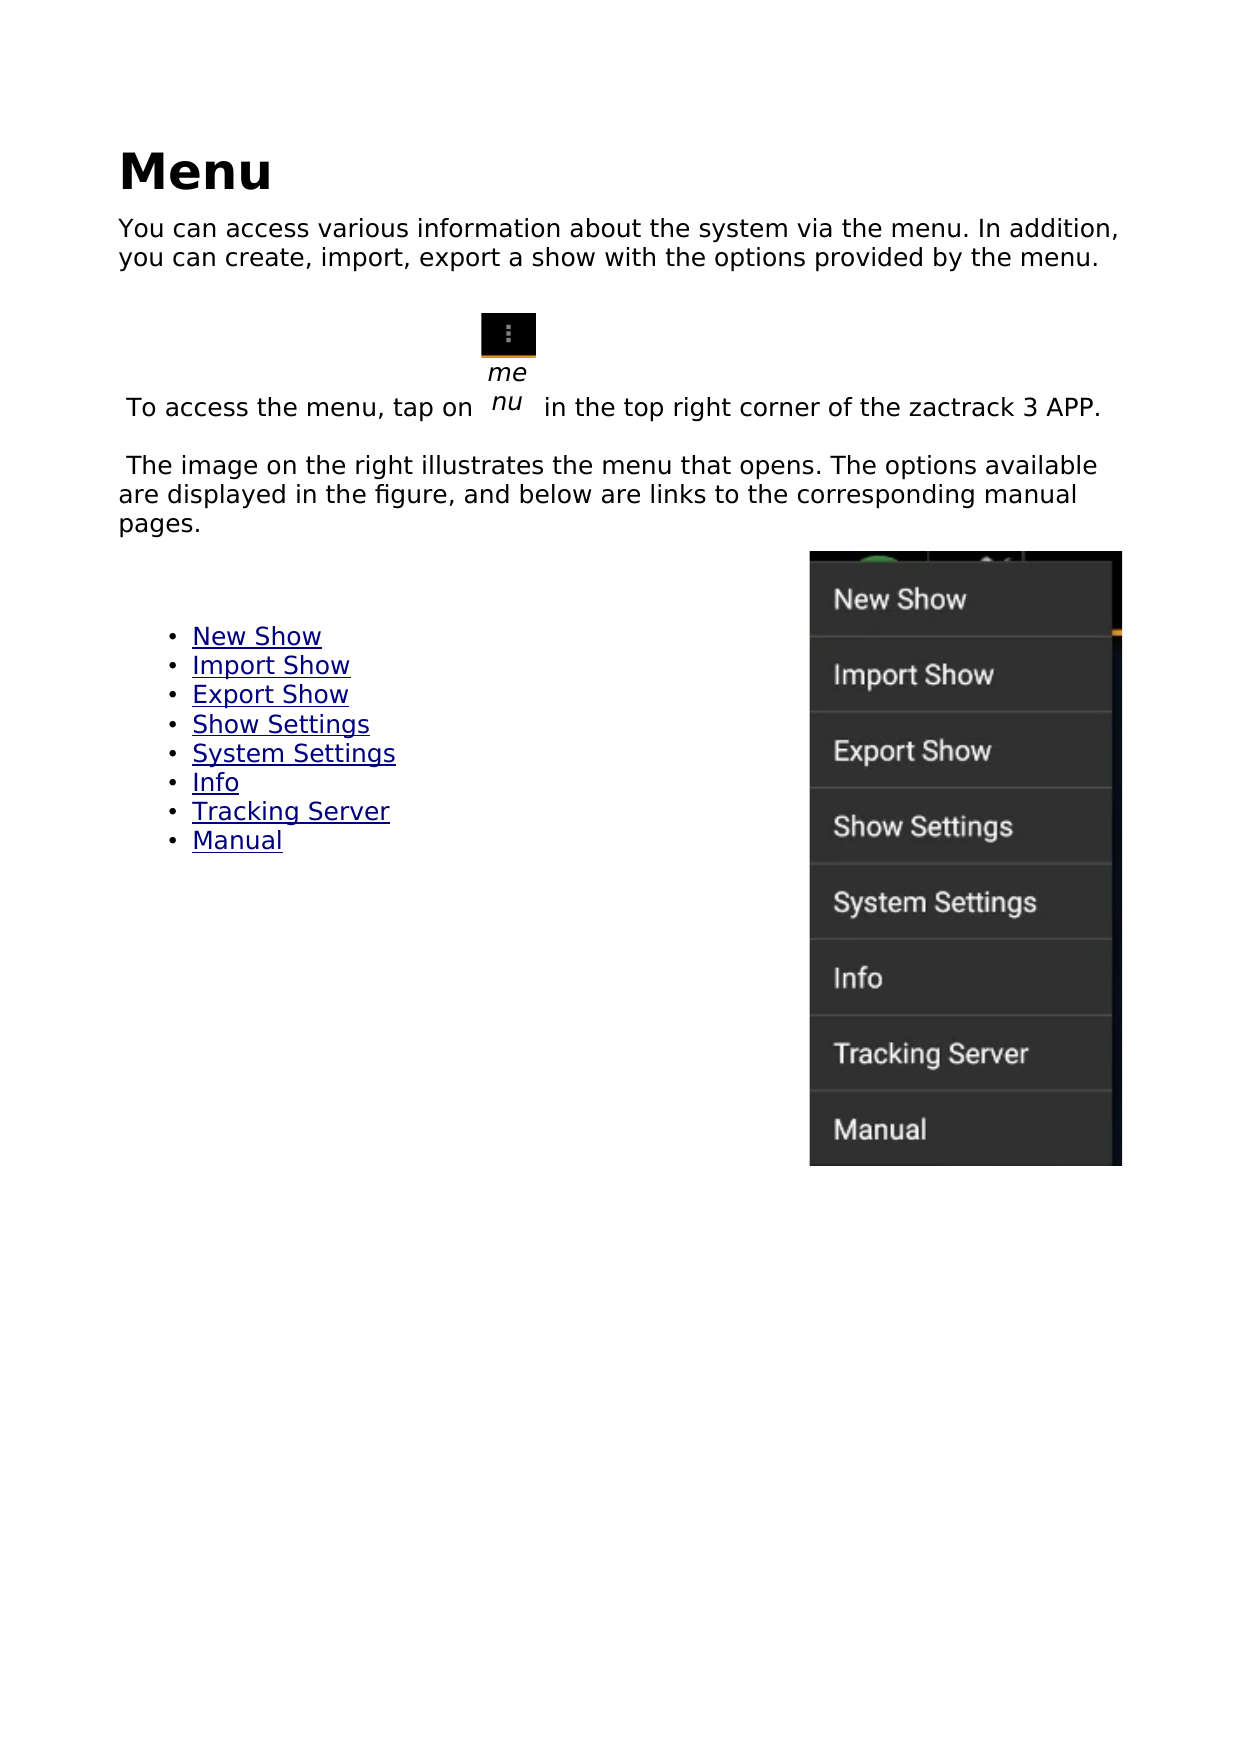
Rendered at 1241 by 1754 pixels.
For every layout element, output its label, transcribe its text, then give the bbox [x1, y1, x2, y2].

text menu [481, 358, 536, 416]
list Info [177, 768, 809, 797]
list System Settings [177, 739, 809, 768]
list Import Show [177, 651, 809, 681]
list Tracking Server [177, 797, 809, 826]
list New Show [177, 622, 809, 651]
picture [809, 551, 1123, 1166]
picture [481, 313, 536, 358]
list Manual [177, 826, 809, 856]
text You can access various information about the system via the menu. In addition, you can create, import, export a show with the options provided by the menu. To access the menu, tap on in the top right corner of the zactrack 3 APP. The image on the right illustrates the menu that opens. The options available are displayed in the figure, and below are links to the corresponding manual pages. [118, 214, 1122, 539]
list Show Settings [177, 710, 809, 739]
list Export Show [177, 681, 809, 710]
subtitle Menu [118, 143, 1122, 201]
